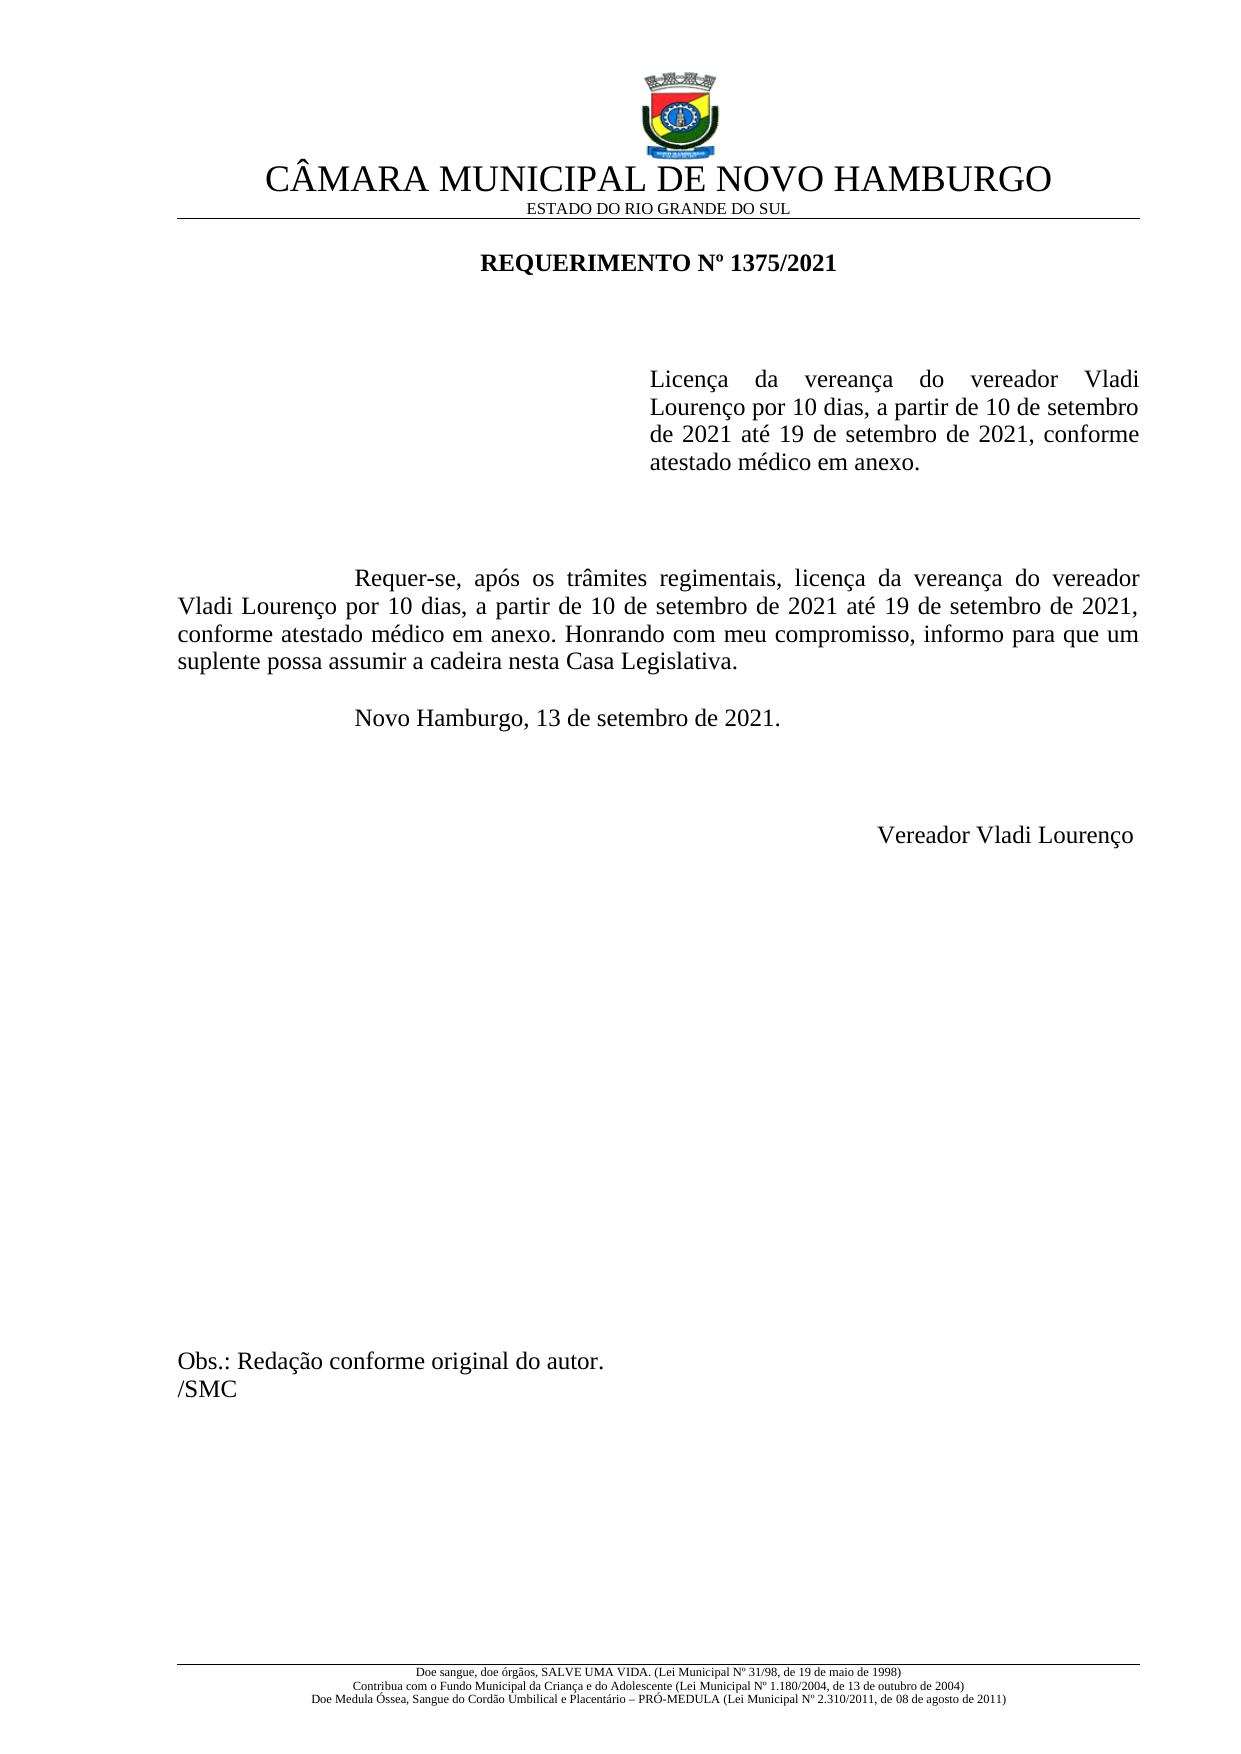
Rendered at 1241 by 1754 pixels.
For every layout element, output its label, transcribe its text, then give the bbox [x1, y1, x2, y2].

text Novo Hamburgo, 13 de setembro de 2021. [177, 704, 1140, 732]
text Obs.: Redação conforme original do autor. [177, 1347, 1140, 1375]
picture [635, 65, 723, 164]
text /SMC [177, 1375, 1140, 1403]
text REQUERIMENTO Nº 1375/2021 [177, 249, 1140, 276]
text Vereador Vladi Lourenço [177, 821, 1140, 848]
text Requer-se, após os trâmites regimentais, licença da vereança do vereador Vladi Lourenço por 10 dias, a partir de 10 de setembro de 2021 até 19 de setembro de 2021, conforme atestado médico em anexo. Honrando com meu compromisso, informo para que um suplente possa assumir a cadeira nesta Casa Legislativa. [177, 564, 1140, 675]
text Licença da vereança do vereador Vladi Lourenço por 10 dias, a partir de 10 de setembro de 2021 até 19 de setembro de 2021, conforme atestado médico em anexo. [649, 365, 1140, 476]
